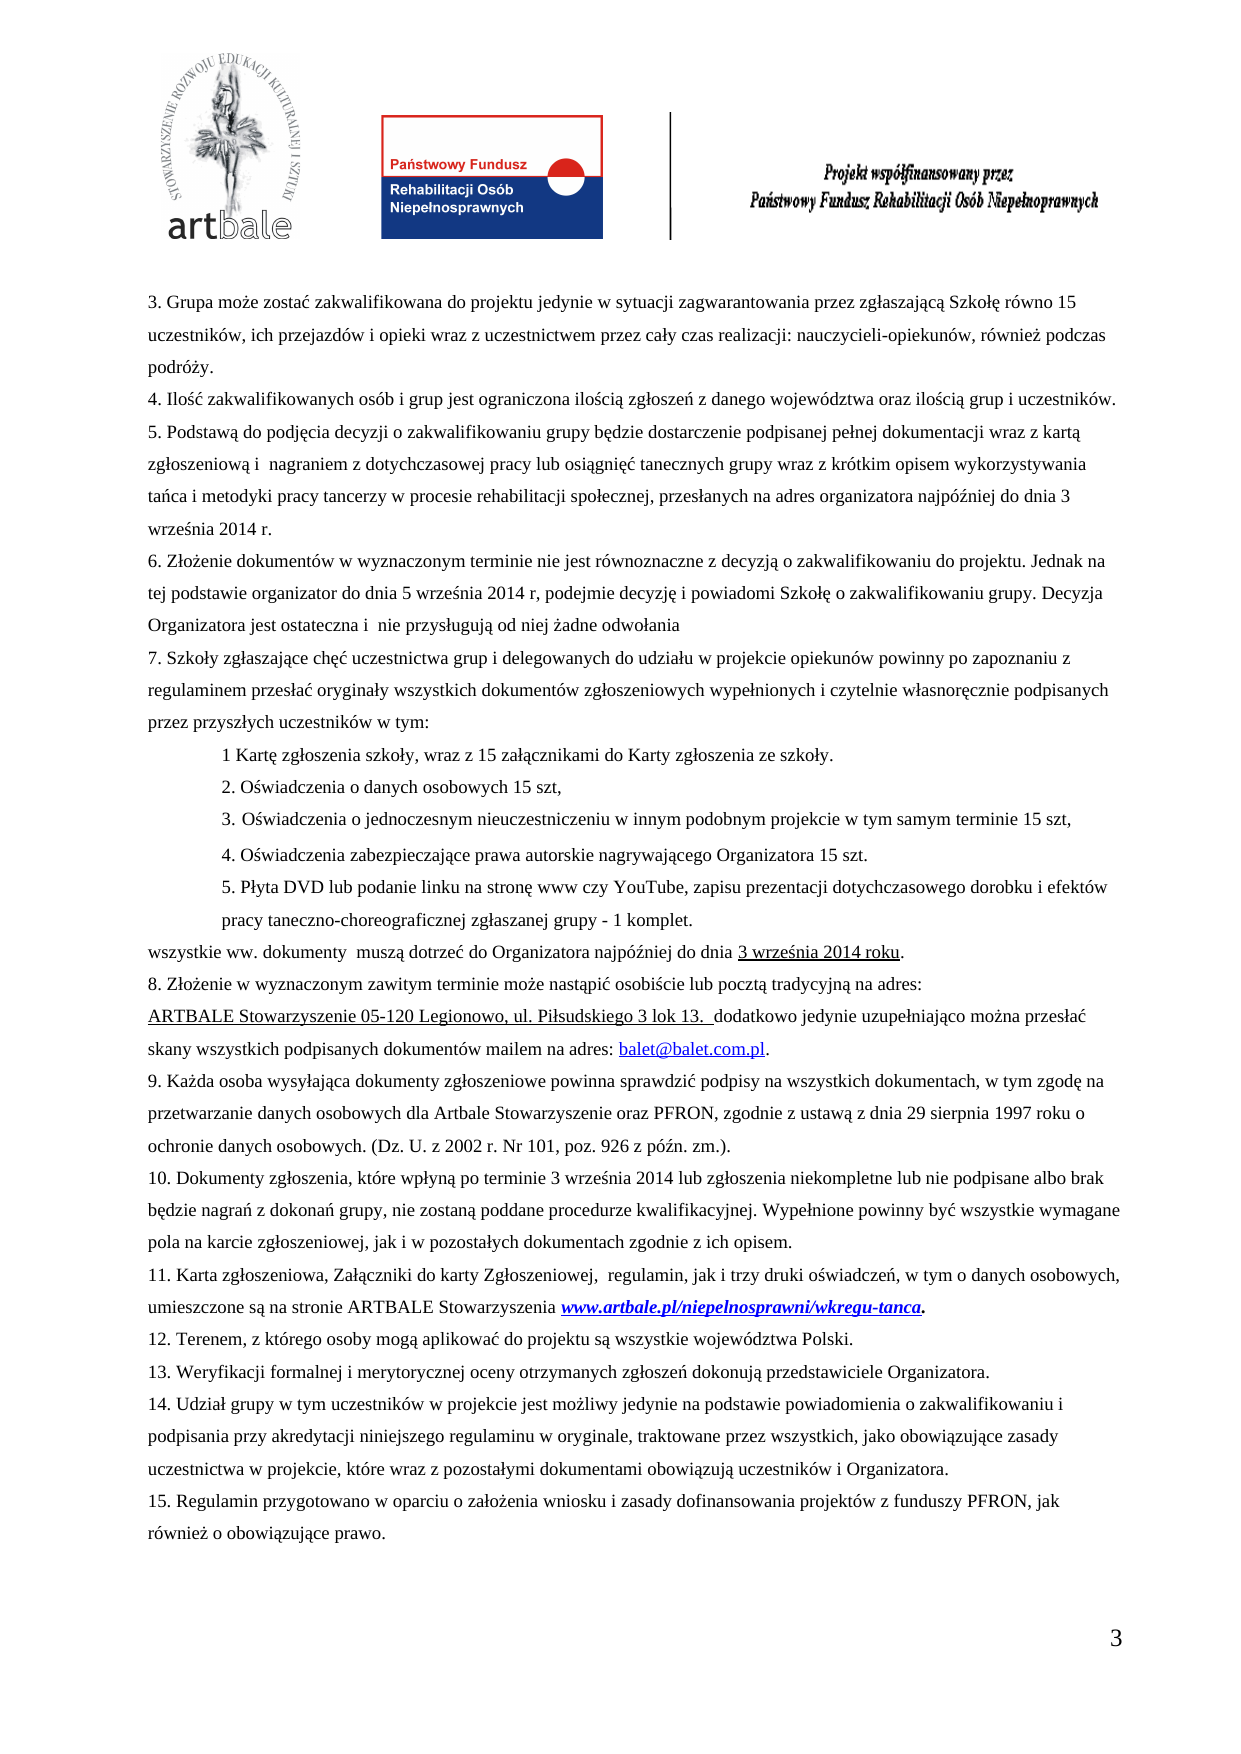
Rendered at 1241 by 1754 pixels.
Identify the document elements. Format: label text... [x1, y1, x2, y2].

text ARTBALE Stowarzyszenie 05-120 Legionowo, ul. Piłsudskiego 3 lok 13. dodatkowo jedynie uzupełniająco można przesłać skany wszystkich podpisanych dokumentów mailem na adres: balet@balet.com.pl. [148, 1005, 1122, 1059]
text 3. Grupa może zostać zakwalifikowana do projektu jedynie w sytuacji zagwarantowania przez zgłaszającą Szkołę równo 15 uczestników, ich przejazdów i opieki wraz z uczestnictwem przez cały czas realizacji: nauczycieli-opiekunów, również podczas podróży. [148, 291, 1122, 377]
text 3. Oświadczenia o jednoczesnym nieuczestniczeniu w innym podobnym projekcie w tym samym terminie 15 szt, [221, 808, 1122, 829]
picture [160, 53, 301, 239]
text 4. Oświadczenia zabezpieczające prawa autorskie nagrywającego Organizatora 15 szt. [221, 844, 1122, 866]
text 4. Ilość zakwalifikowanych osób i grup jest ograniczona ilością zgłoszeń z danego województwa oraz ilością grup i uczestników. [148, 388, 1122, 410]
picture [381, 115, 603, 239]
text 6. Złożenie dokumentów w wyznaczonym terminie nie jest równoznaczne z decyzją o zakwalifikowaniu do projektu. Jednak na tej podstawie organizator do dnia 5 września 2014 r, podejmie decyzję i powiadomi Szkołę o zakwalifikowaniu grupy. Decyzja Organizatora jest ostateczna i nie przysługują od niej żadne odwołania [148, 550, 1122, 636]
text 15. Regulamin przygotowano w oparciu o założenia wniosku i zasady dofinansowania projektów z funduszy PFRON, jak również o obowiązujące prawo. [148, 1490, 1122, 1544]
text 2. Oświadczenia o danych osobowych 15 szt, [221, 776, 1122, 797]
text 12. Terenem, z którego osoby mogą aplikować do projektu są wszystkie województwa Polski. [148, 1328, 1122, 1350]
text wszystkie ww. dokumenty muszą dotrzeć do Organizatora najpóźniej do dnia 3 września 2014 roku. [148, 941, 1122, 962]
text 8. Złożenie w wyznaczonym zawitym terminie może nastąpić osobiście lub pocztą tradycyjną na adres: [148, 973, 1122, 995]
text 5. Podstawą do podjęcia decyzji o zakwalifikowaniu grupy będzie dostarczenie podpisanej pełnej dokumentacji wraz z kartą zgłoszeniową i nagraniem z dotychczasowej pracy lub osiągnięć tanecznych grupy wraz z krótkim opisem wykorzystywania tańca i metodyki pracy tancerzy w procesie rehabilitacji społecznej, przesłanych na adres organizatora najpóźniej do dnia 3 września 2014 r. [148, 421, 1122, 539]
text 10. Dokumenty zgłoszenia, które wpłyną po terminie 3 września 2014 lub zgłoszenia niekompletne lub nie podpisane albo brak będzie nagrań z dokonań grupy, nie zostaną poddane procedurze kwalifikacyjnej. Wypełnione powinny być wszystkie wymagane pola na karcie zgłoszeniowej, jak i w pozostałych dokumentach zgodnie z ich opisem. [148, 1167, 1122, 1253]
text 1 Kartę zgłoszenia szkoły, wraz z 15 załącznikami do Karty zgłoszenia ze szkoły. [221, 743, 1122, 765]
text 5. Płyta DVD lub podanie linku na stronę www czy YouTube, zapisu prezentacji dotychczasowego dorobku i efektów pracy taneczno-choreograficznej zgłaszanej grupy - 1 komplet. [221, 876, 1122, 930]
text 11. Karta zgłoszeniowa, Załączniki do karty Zgłoszeniowej, regulamin, jak i trzy druki oświadczeń, w tym o danych osobowych, umieszczone są na stronie ARTBALE Stowarzyszenia www.artbale.pl/niepelnosprawni/wkregu-tanca. [148, 1264, 1122, 1318]
text 9. Każda osoba wysyłająca dokumenty zgłoszeniowe powinna sprawdzić podpisy na wszystkich dokumentach, w tym zgodę na przetwarzanie danych osobowych dla Artbale Stowarzyszenie oraz PFRON, zgodnie z ustawą z dnia 29 sierpnia 1997 roku o ochronie danych osobowych. (Dz. U. z 2002 r. Nr 101, poz. 926 z późn. zm.). [148, 1070, 1122, 1156]
text 7. Szkoły zgłaszające chęć uczestnictwa grup i delegowanych do udziału w projekcie opiekunów powinny po zapoznaniu z regulaminem przesłać oryginały wszystkich dokumentów zgłoszeniowych wypełnionych i czytelnie własnoręcznie podpisanych przez przyszłych uczestników w tym: [148, 647, 1122, 733]
text 14. Udział grupy w tym uczestników w projekcie jest możliwy jedynie na podstawie powiadomienia o zakwalifikowaniu i podpisania przy akredytacji niniejszego regulaminu w oryginale, traktowane przez wszystkich, jako obowiązujące zasady uczestnictwa w projekcie, które wraz z pozostałymi dokumentami obowiązują uczestników i Organizatora. [148, 1393, 1122, 1479]
text 13. Weryfikacji formalnej i merytorycznej oceny otrzymanych zgłoszeń dokonują przedstawiciele Organizatora. [148, 1361, 1122, 1382]
picture [747, 154, 1114, 239]
